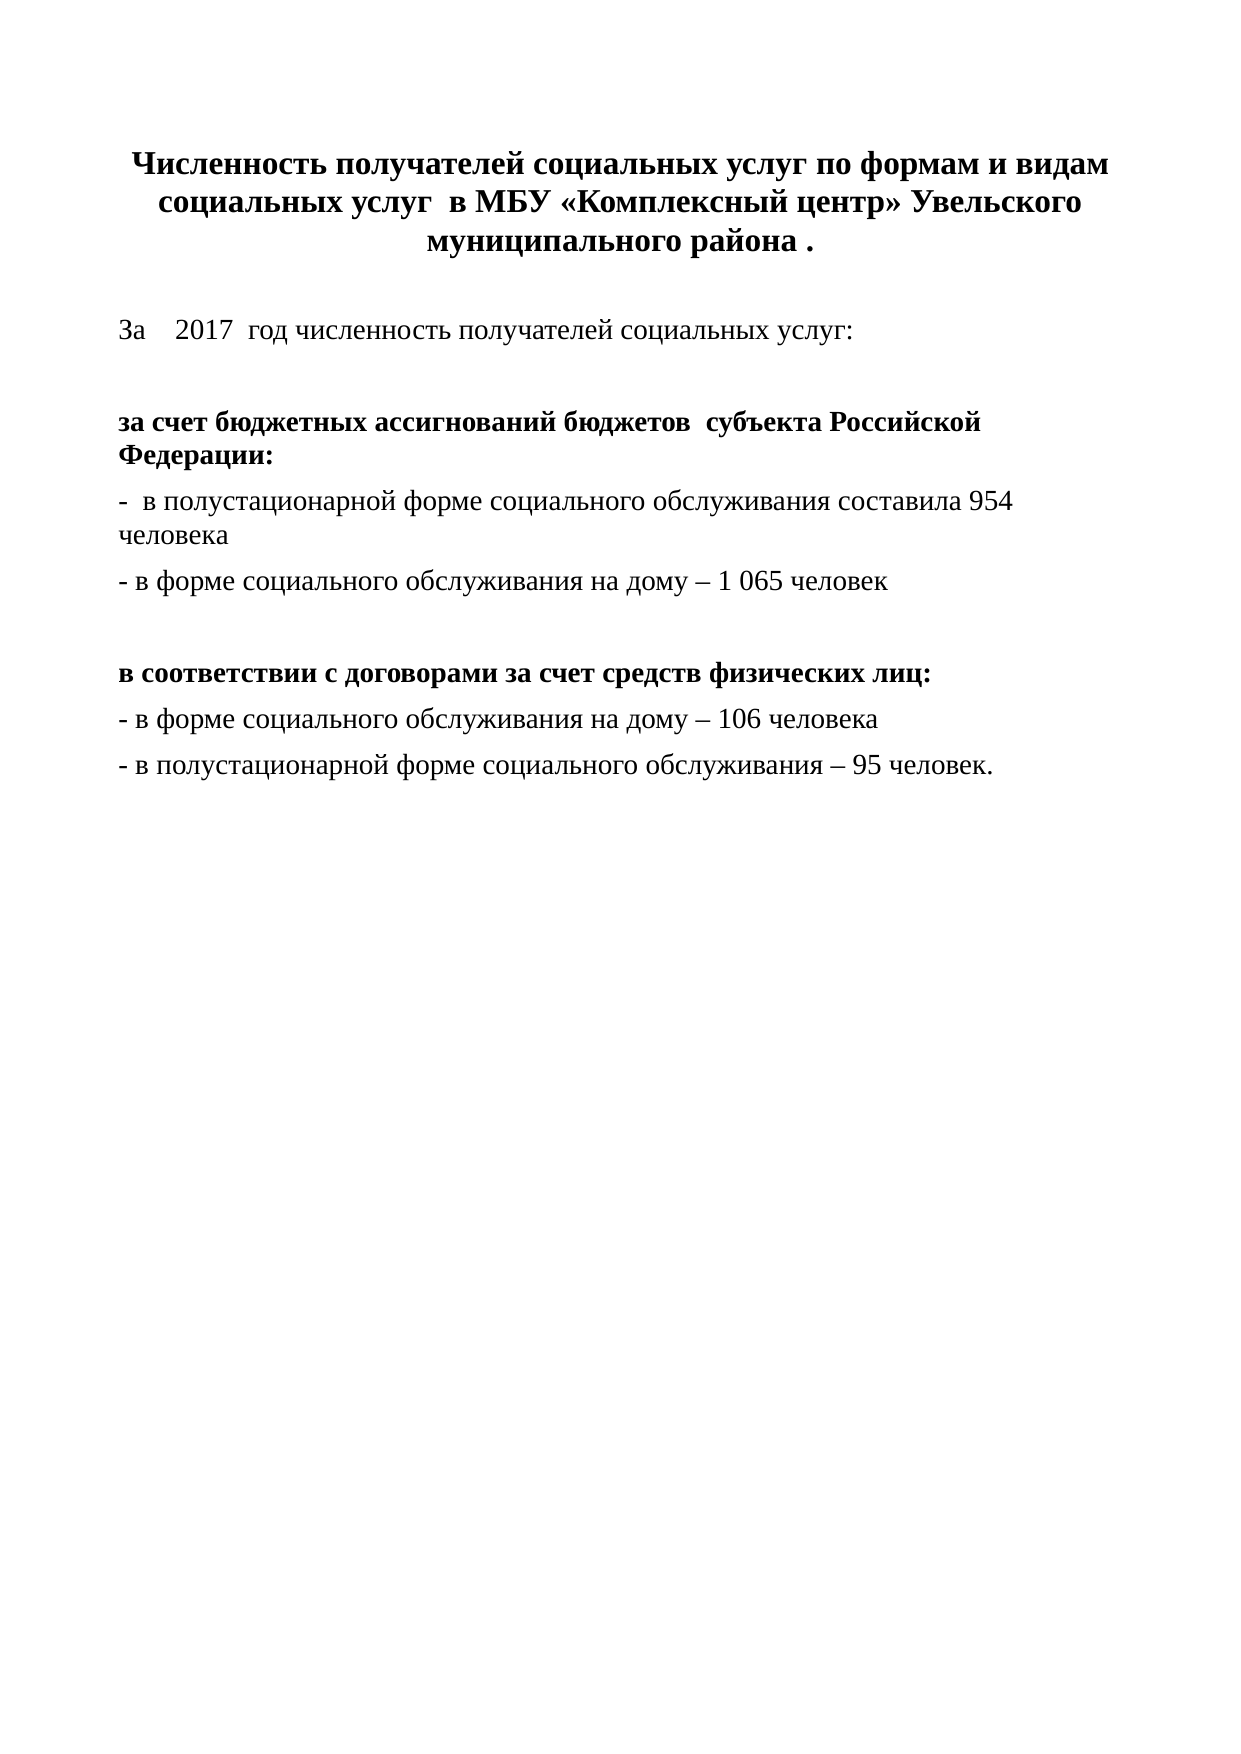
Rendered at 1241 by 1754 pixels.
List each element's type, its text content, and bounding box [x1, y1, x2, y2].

text - в полустационарной форме социального обслуживания – 95 человек. [118, 747, 1122, 781]
text за счет бюджетных ассигнований бюджетов субъекта Российской Федерации: [118, 404, 1122, 471]
text - в форме социального обслуживания на дому – 106 человека [118, 701, 1122, 735]
text За 2017 год численность получателей социальных услуг: [118, 312, 1122, 345]
text - в полустационарной форме социального обслуживания составила 954 человека [118, 483, 1122, 551]
text - в форме социального обслуживания на дому – 1 065 человек [118, 563, 1122, 597]
subtitle Численность получателей социальных услуг по формам и видам социальных услуг в МБУ «Комплексный центр» Увельского муниципального района . [118, 143, 1122, 258]
text в соответствии с договорами за счет средств физических лиц: [118, 655, 1122, 689]
